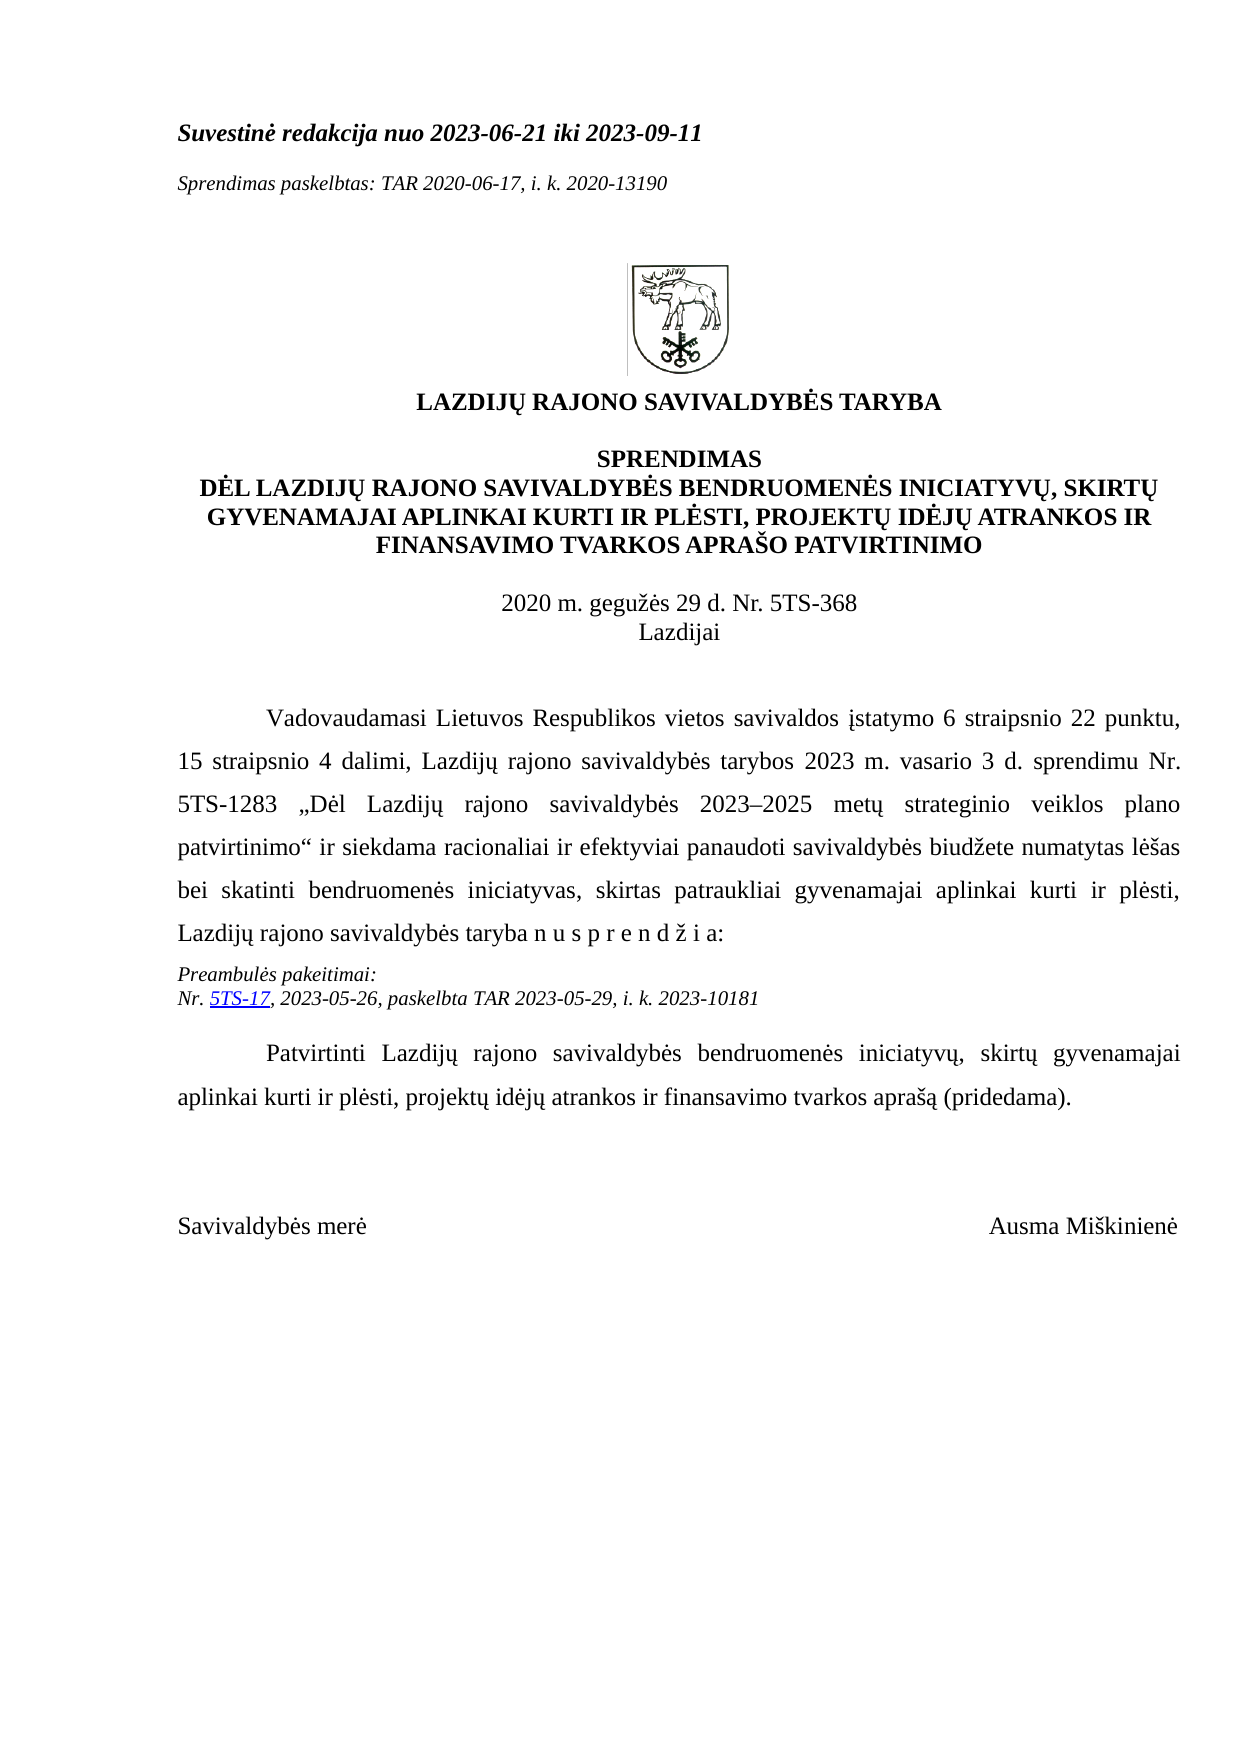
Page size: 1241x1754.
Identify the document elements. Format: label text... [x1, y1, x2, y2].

text Suvestinė redakcija nuo 2023-06-21 iki 2023-09-11 [177, 118, 1181, 147]
text LAZDIJŲ RAJONO SAVIVALDYBĖS TARYBA [177, 387, 1181, 415]
text SPRENDIMAS [177, 444, 1181, 473]
text Savivaldybės merė Ausma Miškinienė [177, 1211, 1181, 1240]
text Patvirtinti Lazdijų rajono savivaldybės bendruomenės iniciatyvų, skirtų gyvenamajai aplinkai kurti ir plėsti, projektų idėjų atrankos ir finansavimo tvarkos aprašą (pridedama). [177, 1038, 1181, 1110]
text DĖL LAZDIJŲ RAJONO SAVIVALDYBĖS BENDRUOMENĖS INICIATYVŲ, SKIRTŲ GYVENAMAJAI APLINKAI KURTI IR PLĖSTI, PROJEKTŲ IDĖJŲ ATRANKOS IR FINANSAVIMO TVARKOS APRAŠO PATVIRTINIMO [177, 473, 1181, 559]
text Sprendimas paskelbtas: TAR 2020-06-17, i. k. 2020-13190 [177, 171, 1181, 195]
text Nr. 5TS-17, 2023-05-26, paskelbta TAR 2023-05-29, i. k. 2023-10181 [177, 986, 1181, 1010]
text Vadovaudamasi Lietuvos Respublikos vietos savivaldos įstatymo 6 straipsnio 22 punktu, 15 straipsnio 4 dalimi, Lazdijų rajono savivaldybės tarybos 2023 m. vasario 3 d. sprendimu Nr. 5TS-1283 „Dėl Lazdijų rajono savivaldybės 2023–2025 metų strateginio veiklos plano patvirtinimo“ ir siekdama racionaliai ir efektyviai panaudoti savivaldybės biudžete numatytas lėšas bei skatinti bendruomenės iniciatyvas, skirtas patraukliai gyvenamajai aplinkai kurti ir plėsti, Lazdijų rajono savivaldybės taryba n u s p r e n d ž i a: [177, 703, 1181, 947]
text 2020 m. gegužės 29 d. Nr. 5TS-368 [177, 588, 1181, 617]
text Lazdijai [177, 617, 1181, 645]
text Preambulės pakeitimai: [177, 962, 1181, 986]
